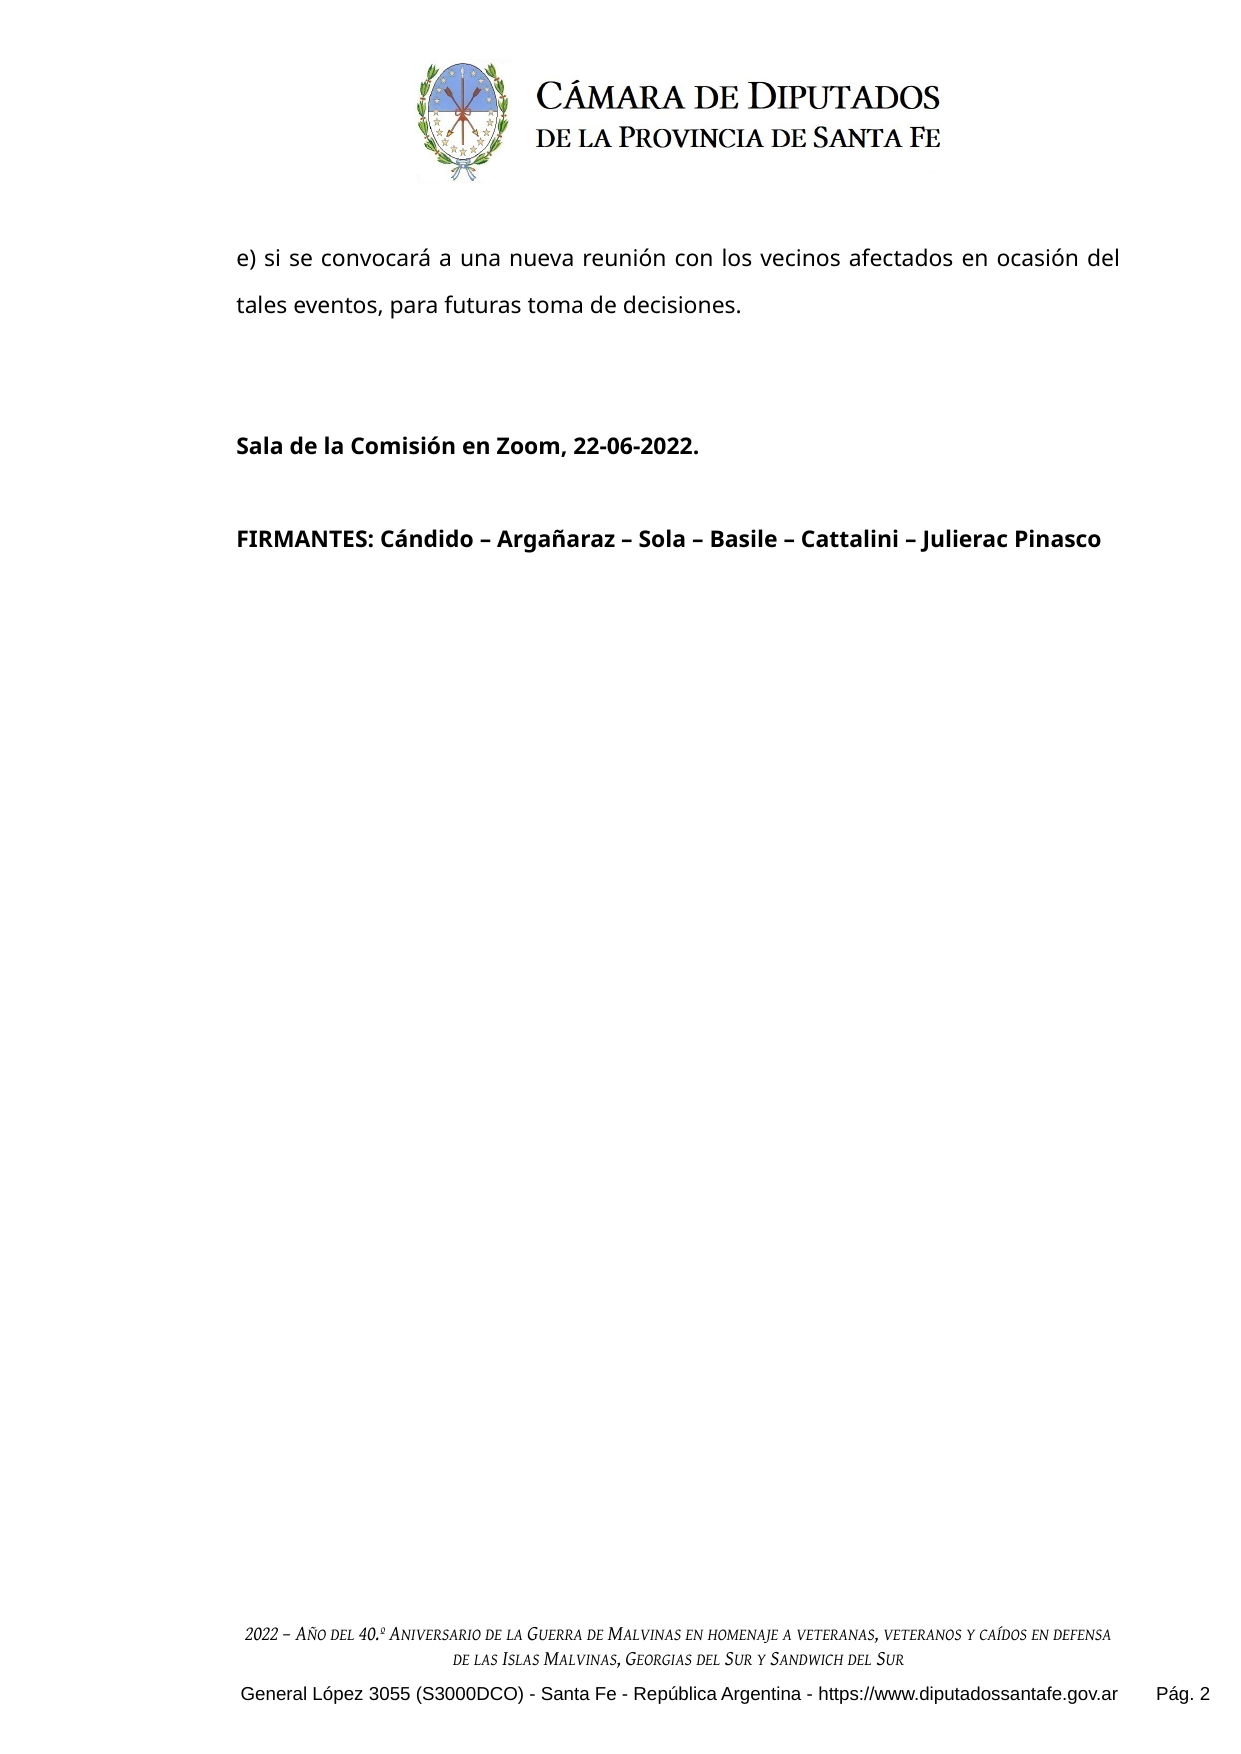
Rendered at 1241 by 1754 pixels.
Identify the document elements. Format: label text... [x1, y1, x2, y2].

picture [413, 59, 945, 183]
text FIRMANTES: Cándido – Argañaraz – Sola – Basile – Cattalini – Julierac Pinasco [236, 523, 1122, 555]
text Sala de la Comisión en Zoom, 22-06-2022. [236, 430, 1122, 461]
text e) si se convocará a una nueva reunión con los vecinos afectados en ocasión del tales eventos, para futuras toma de decisiones. [236, 242, 1122, 320]
